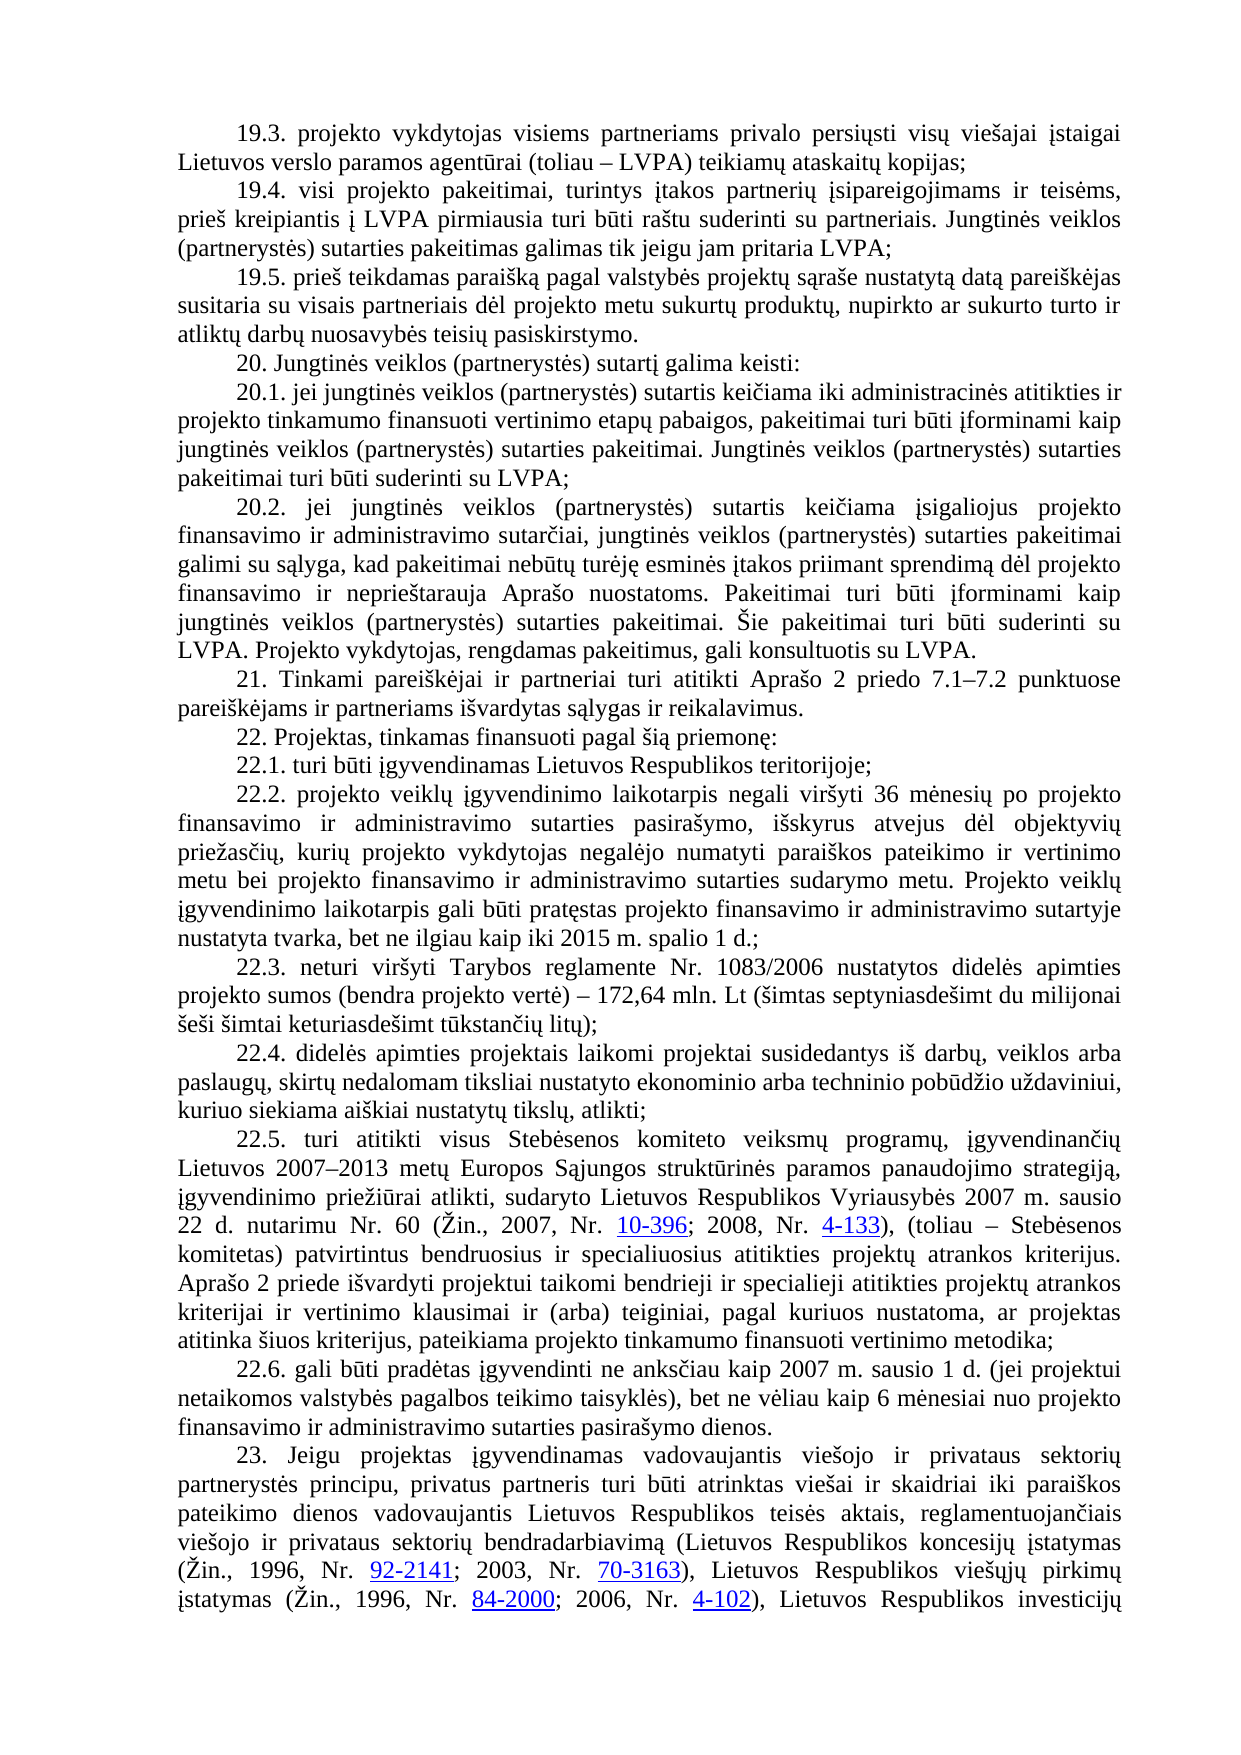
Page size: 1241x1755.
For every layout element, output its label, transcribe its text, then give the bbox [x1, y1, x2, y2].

text 20. Jungtinės veiklos (partnerystės) sutartį galima keisti: [177, 348, 1122, 377]
text 20.1. jei jungtinės veiklos (partnerystės) sutartis keičiama iki administracinės atitikties ir projekto tinkamumo finansuoti vertinimo etapų pabaigos, pakeitimai turi būti įforminami kaip jungtinės veiklos (partnerystės) sutarties pakeitimai. Jungtinės veiklos (partnerystės) sutarties pakeitimai turi būti suderinti su LVPA; [177, 377, 1122, 492]
text 23. Jeigu projektas įgyvendinamas vadovaujantis viešojo ir privataus sektorių partnerystės principu, privatus partneris turi būti atrinktas viešai ir skaidriai iki paraiškos pateikimo dienos vadovaujantis Lietuvos Respublikos teisės aktais, reglamentuojančiais viešojo ir privataus sektorių bendradarbiavimą (Lietuvos Respublikos koncesijų įstatymas (Žin., 1996, Nr. 92-2141; 2003, Nr. 70-3163), Lietuvos Respublikos viešųjų pirkimų įstatymas (Žin., 1996, Nr. 84-2000; 2006, Nr. 4-102), Lietuvos Respublikos investicijų [177, 1441, 1122, 1613]
text 22.5. turi atitikti visus Stebėsenos komiteto veiksmų programų, įgyvendinančių Lietuvos 2007–2013 metų Europos Sąjungos struktūrinės paramos panaudojimo strategiją, įgyvendinimo priežiūrai atlikti, sudaryto Lietuvos Respublikos Vyriausybės 2007 m. sausio 22 d. nutarimu Nr. 60 (Žin., 2007, Nr. 10-396; 2008, Nr. 4-133), (toliau – Stebėsenos komitetas) patvirtintus bendruosius ir specialiuosius atitikties projektų atrankos kriterijus. Aprašo 2 priede išvardyti projektui taikomi bendrieji ir specialieji atitikties projektų atrankos kriterijai ir vertinimo klausimai ir (arba) teiginiai, pagal kuriuos nustatoma, ar projektas atitinka šiuos kriterijus, pateikiama projekto tinkamumo finansuoti vertinimo metodika; [177, 1124, 1122, 1354]
text 21. Tinkami pareiškėjai ir partneriai turi atitikti Aprašo 2 priedo 7.1–7.2 punktuose pareiškėjams ir partneriams išvardytas sąlygas ir reikalavimus. [177, 664, 1122, 722]
text 20.2. jei jungtinės veiklos (partnerystės) sutartis keičiama įsigaliojus projekto finansavimo ir administravimo sutarčiai, jungtinės veiklos (partnerystės) sutarties pakeitimai galimi su sąlyga, kad pakeitimai nebūtų turėję esminės įtakos priimant sprendimą dėl projekto finansavimo ir neprieštarauja Aprašo nuostatoms. Pakeitimai turi būti įforminami kaip jungtinės veiklos (partnerystės) sutarties pakeitimai. Šie pakeitimai turi būti suderinti su LVPA. Projekto vykdytojas, rengdamas pakeitimus, gali konsultuotis su LVPA. [177, 492, 1122, 664]
text 19.4. visi projekto pakeitimai, turintys įtakos partnerių įsipareigojimams ir teisėms, prieš kreipiantis į LVPA pirmiausia turi būti raštu suderinti su partneriais. Jungtinės veiklos (partnerystės) sutarties pakeitimas galimas tik jeigu jam pritaria LVPA; [177, 176, 1122, 262]
text 19.3. projekto vykdytojas visiems partneriams privalo persiųsti visų viešajai įstaigai Lietuvos verslo paramos agentūrai (toliau – LVPA) teikiamų ataskaitų kopijas; [177, 118, 1122, 176]
text 22.6. gali būti pradėtas įgyvendinti ne anksčiau kaip 2007 m. sausio 1 d. (jei projektui netaikomos valstybės pagalbos teikimo taisyklės), bet ne vėliau kaip 6 mėnesiai nuo projekto finansavimo ir administravimo sutarties pasirašymo dienos. [177, 1354, 1122, 1441]
text 22.4. didelės apimties projektais laikomi projektai susidedantys iš darbų, veiklos arba paslaugų, skirtų nedalomam tiksliai nustatyto ekonominio arba techninio pobūdžio uždaviniui, kuriuo siekiama aiškiai nustatytų tikslų, atlikti; [177, 1038, 1122, 1124]
text 22.1. turi būti įgyvendinamas Lietuvos Respublikos teritorijoje; [177, 751, 1122, 779]
text 19.5. prieš teikdamas paraišką pagal valstybės projektų sąraše nustatytą datą pareiškėjas susitaria su visais partneriais dėl projekto metu sukurtų produktų, nupirkto ar sukurto turto ir atliktų darbų nuosavybės teisių pasiskirstymo. [177, 262, 1122, 348]
text 22.2. projekto veiklų įgyvendinimo laikotarpis negali viršyti 36 mėnesių po projekto finansavimo ir administravimo sutarties pasirašymo, išskyrus atvejus dėl objektyvių priežasčių, kurių projekto vykdytojas negalėjo numatyti paraiškos pateikimo ir vertinimo metu bei projekto finansavimo ir administravimo sutarties sudarymo metu. Projekto veiklų įgyvendinimo laikotarpis gali būti pratęstas projekto finansavimo ir administravimo sutartyje nustatyta tvarka, bet ne ilgiau kaip iki 2015 m. spalio 1 d.; [177, 779, 1122, 952]
text 22.3. neturi viršyti Tarybos reglamente Nr. 1083/2006 nustatytos didelės apimties projekto sumos (bendra projekto vertė) – 172,64 mln. Lt (šimtas septyniasdešimt du milijonai šeši šimtai keturiasdešimt tūkstančių litų); [177, 952, 1122, 1038]
text 22. Projektas, tinkamas finansuoti pagal šią priemonę: [177, 722, 1122, 751]
